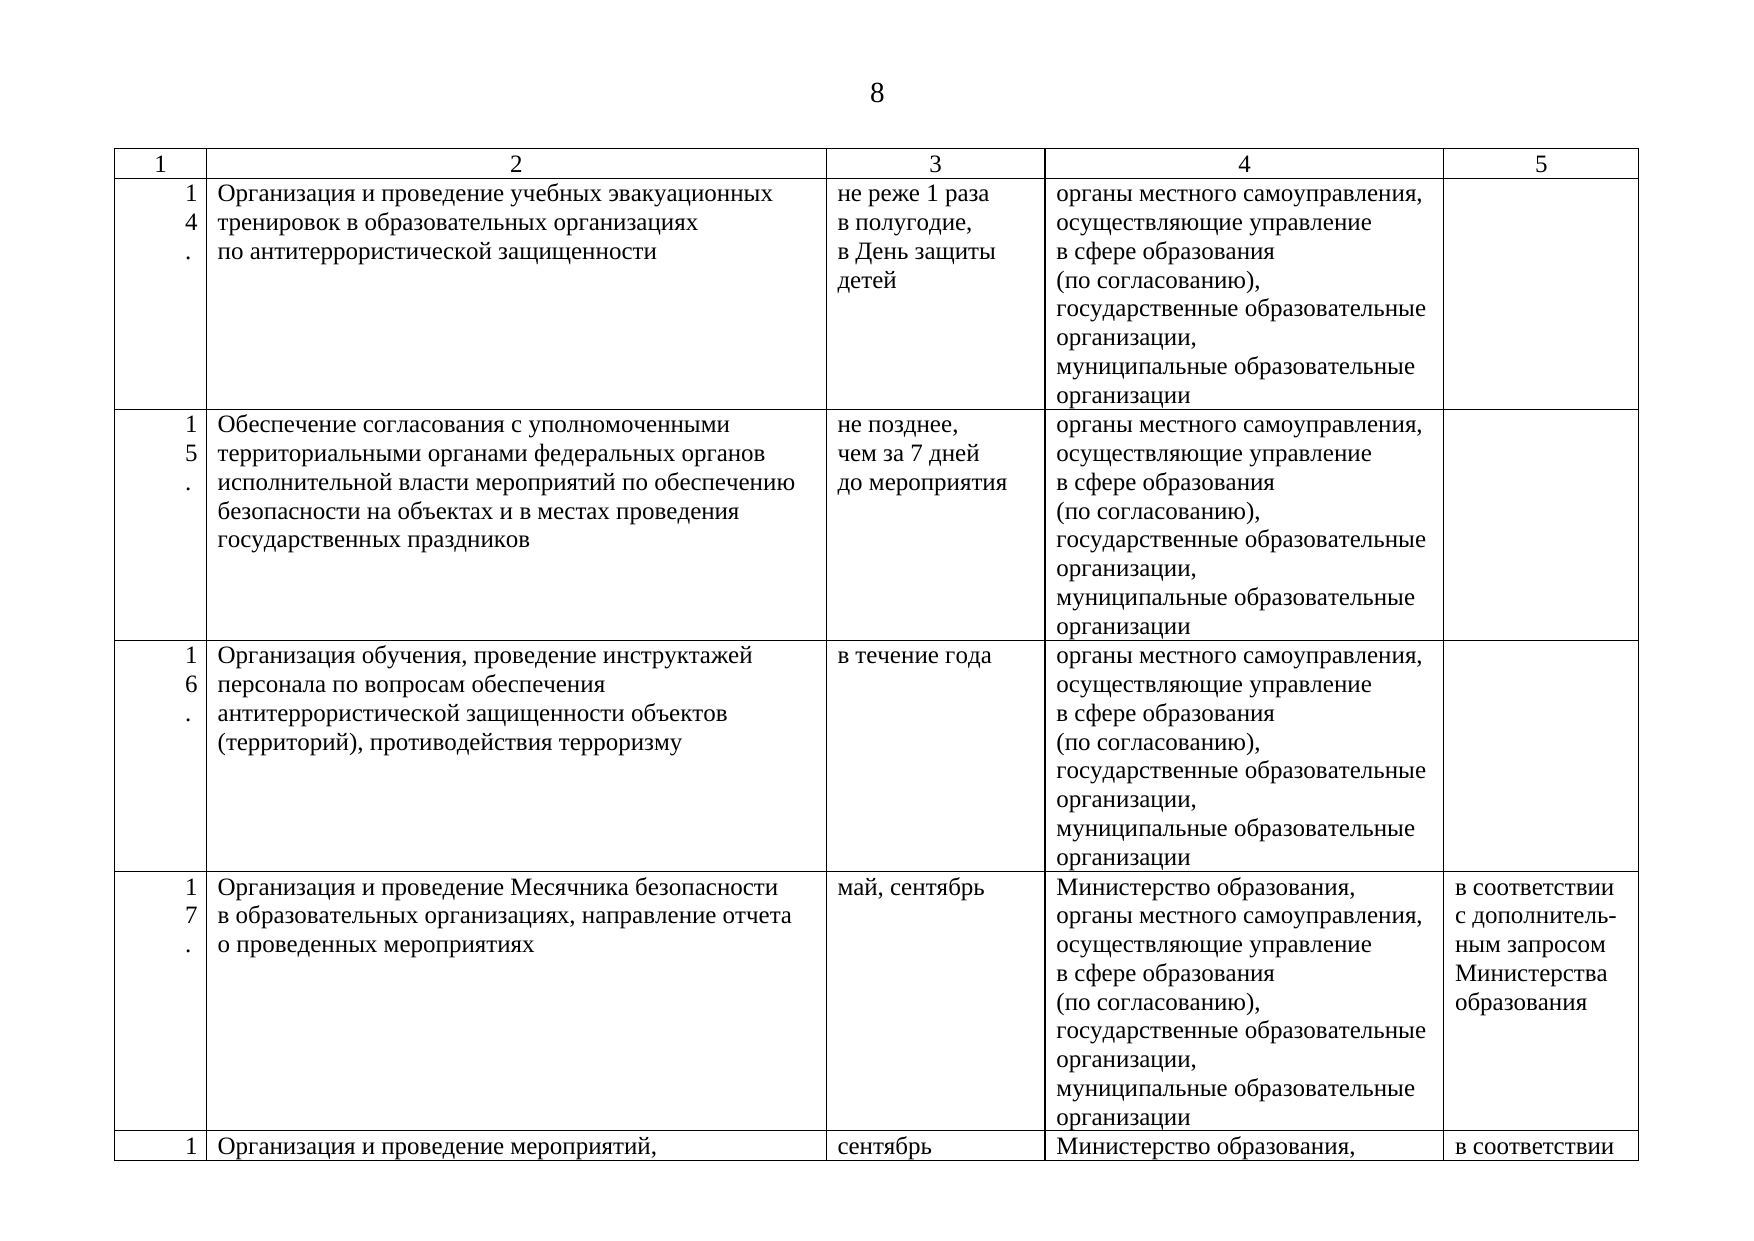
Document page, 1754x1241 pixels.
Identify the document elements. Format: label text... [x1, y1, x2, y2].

table_cell сентябрь [827, 1131, 1044, 1160]
table_header 3 [827, 149, 1044, 177]
table_cell [115, 641, 206, 871]
table_cell [1444, 179, 1638, 408]
table_cell Организация обучения, проведение инструктажей персонала по вопросам обеспечения антитеррористической защищенности объектов (территорий), противодействия терроризму [207, 641, 826, 871]
table_cell Организация и проведение Месячника безопасности в образовательных организациях, направление отчета о проведенных мероприятиях [207, 872, 826, 1130]
table_cell Организация и проведение учебных эвакуационных тренировок в образовательных организациях по антитеррористической защищенности [207, 179, 826, 408]
table_header 2 [207, 149, 826, 177]
table_cell не реже 1 раза в полугодие, в День защиты детей [827, 179, 1044, 408]
table_cell в соответствии с дополнитель-ным запросом Министерства образования [1444, 872, 1638, 1130]
table_cell май, сентябрь [827, 872, 1044, 1130]
table_cell [115, 1131, 206, 1160]
table_cell в течение года [827, 641, 1044, 871]
table_cell Министерство образования, [1046, 1131, 1443, 1160]
table_cell Обеспечение согласования с уполномоченными территориальными органами федеральных органов исполнительной власти мероприятий по обеспечению безопасности на объектах и в местах проведения государственных праздников [207, 410, 826, 639]
table_cell не позднее, чем за 7 дней до мероприятия [827, 410, 1044, 639]
table_cell [1444, 410, 1638, 639]
table_cell Организация и проведение мероприятий, [207, 1131, 826, 1160]
table_cell органы местного самоуправления, осуществляющие управление в сфере образования (по согласованию), государственные образовательные организации, муниципальные образовательные организации [1046, 641, 1443, 871]
table_header 1 [115, 149, 206, 177]
table_cell Министерство образования, органы местного самоуправления, осуществляющие управление в сфере образования (по согласованию), государственные образовательные организации, муниципальные образовательные организации [1046, 872, 1443, 1130]
table_header 5 [1444, 149, 1638, 177]
table_header 4 [1046, 149, 1443, 177]
table_cell [115, 179, 206, 408]
table_cell [115, 872, 206, 1130]
table_cell [1444, 641, 1638, 871]
table_cell [115, 410, 206, 639]
table_cell органы местного самоуправления, осуществляющие управление в сфере образования (по согласованию), государственные образовательные организации, муниципальные образовательные организации [1046, 410, 1443, 639]
table_cell в соответствии [1444, 1131, 1638, 1160]
table_cell органы местного самоуправления, осуществляющие управление в сфере образования (по согласованию), государственные образовательные организации, муниципальные образовательные организации [1046, 179, 1443, 408]
